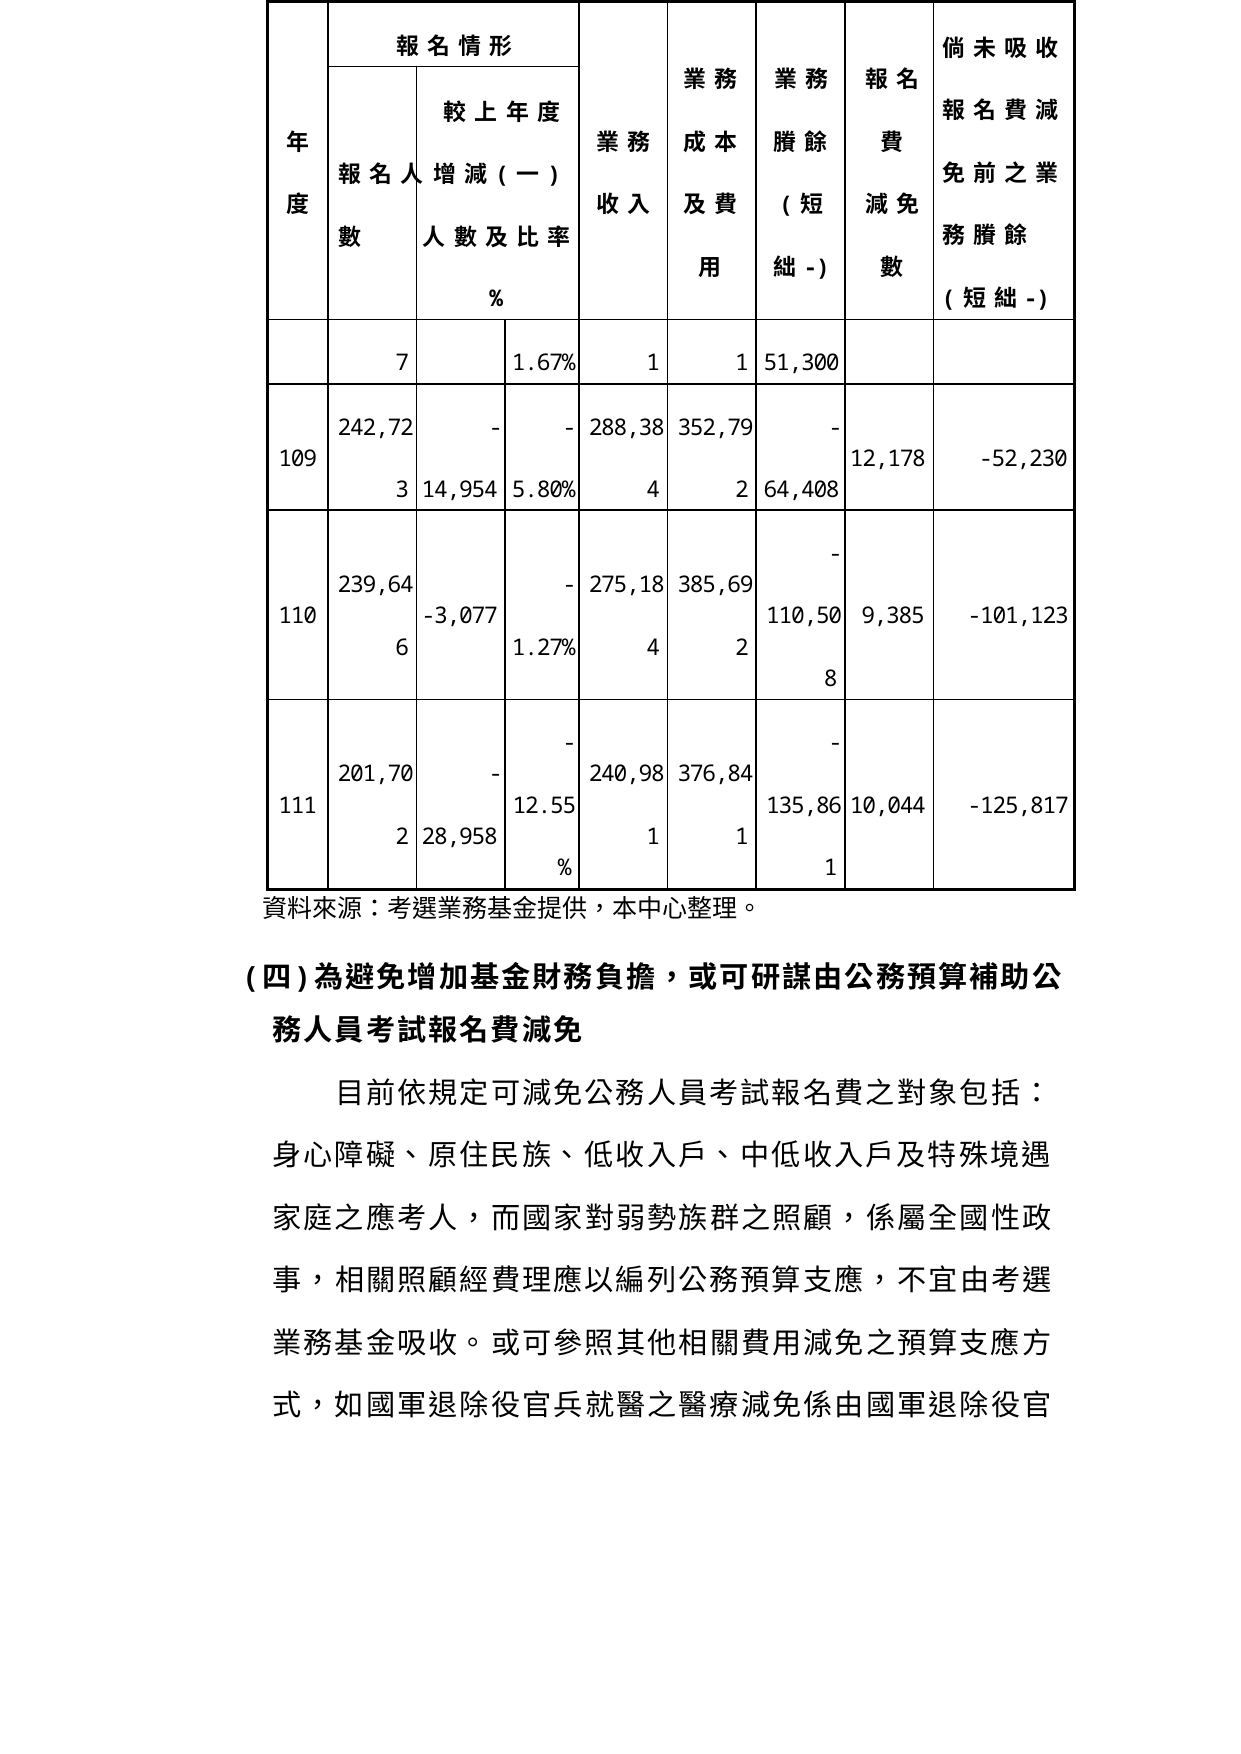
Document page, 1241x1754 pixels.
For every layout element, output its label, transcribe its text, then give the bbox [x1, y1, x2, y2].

table_cell 10,044 [846, 700, 933, 887]
text (四)為避免增加基金財務負擔，或可研謀由公務預算補助公務人員考試報名費減免 [236, 924, 1063, 1049]
table_cell 240,981 [580, 700, 667, 887]
table_cell -1.67% [506, 320, 578, 383]
table_header 倘未吸收報名費減免前之業務賸餘(短絀-) [934, 3, 1073, 319]
table_cell -14,954 [417, 385, 504, 509]
table_header 業務成本及費用 [668, 3, 755, 319]
table_cell -51,300 [757, 320, 844, 383]
table_cell [934, 320, 1073, 383]
table_cell 1 [580, 320, 667, 383]
table_cell [417, 320, 504, 383]
table_cell -28,958 [417, 700, 504, 887]
table_cell 110 [269, 511, 327, 698]
table_cell 376,841 [668, 700, 755, 887]
table_cell -52,230 [934, 385, 1073, 509]
table_cell -110,508 [757, 511, 844, 698]
table_cell 275,184 [580, 511, 667, 698]
table_cell 7 [329, 320, 416, 383]
table_cell -101,123 [934, 511, 1073, 698]
table_cell -125,817 [934, 700, 1073, 887]
table_header 報名情形 [329, 3, 578, 66]
table_cell 較上年度增減(一)人數及比率% [417, 67, 578, 319]
text 目前依規定可減免公務人員考試報名費之對象包括：身心障礙、原住民族、低收入戶、中低收入戶及特殊境遇家庭之應考人，而國家對弱勢族群之照顧，係屬全國性政事，相關照顧經費理應以編列公務預算支應，不宜由考選業務基金吸收。或可參照其他相關費用減免之預算支應方式，如國軍退除役官兵就醫之醫療減免係由國軍退除役官 [266, 1049, 1063, 1424]
table_cell 352,792 [668, 385, 755, 509]
table_cell -64,408 [757, 385, 844, 509]
table_cell 385,692 [668, 511, 755, 698]
table_cell 288,384 [580, 385, 667, 509]
table_cell 201,702 [329, 700, 416, 887]
table_cell 9,385 [846, 511, 933, 698]
table_cell 109 [269, 385, 327, 509]
table_cell 239,646 [329, 511, 416, 698]
table_cell 報名人數 [329, 67, 416, 319]
table_cell [269, 320, 327, 383]
table_cell -3,077 [417, 511, 504, 698]
table_header 業務賸餘(短絀-) [757, 3, 844, 319]
table_cell 242,723 [329, 385, 416, 509]
table_cell -1.27% [506, 511, 578, 698]
table_cell 1 [668, 320, 755, 383]
text 資料來源：考選業務基金提供，本中心整理。 [262, 891, 1068, 924]
table_header 業務 收入 [580, 3, 667, 319]
table_cell -5.80% [506, 385, 578, 509]
table_cell 111 [269, 700, 327, 887]
table_cell -12.55% [506, 700, 578, 887]
table_cell -135,861 [757, 700, 844, 887]
table_header 年度 [269, 3, 327, 319]
table_header 報名費 減免數 [846, 3, 933, 319]
table_cell [846, 320, 933, 383]
table_cell 12,178 [846, 385, 933, 509]
